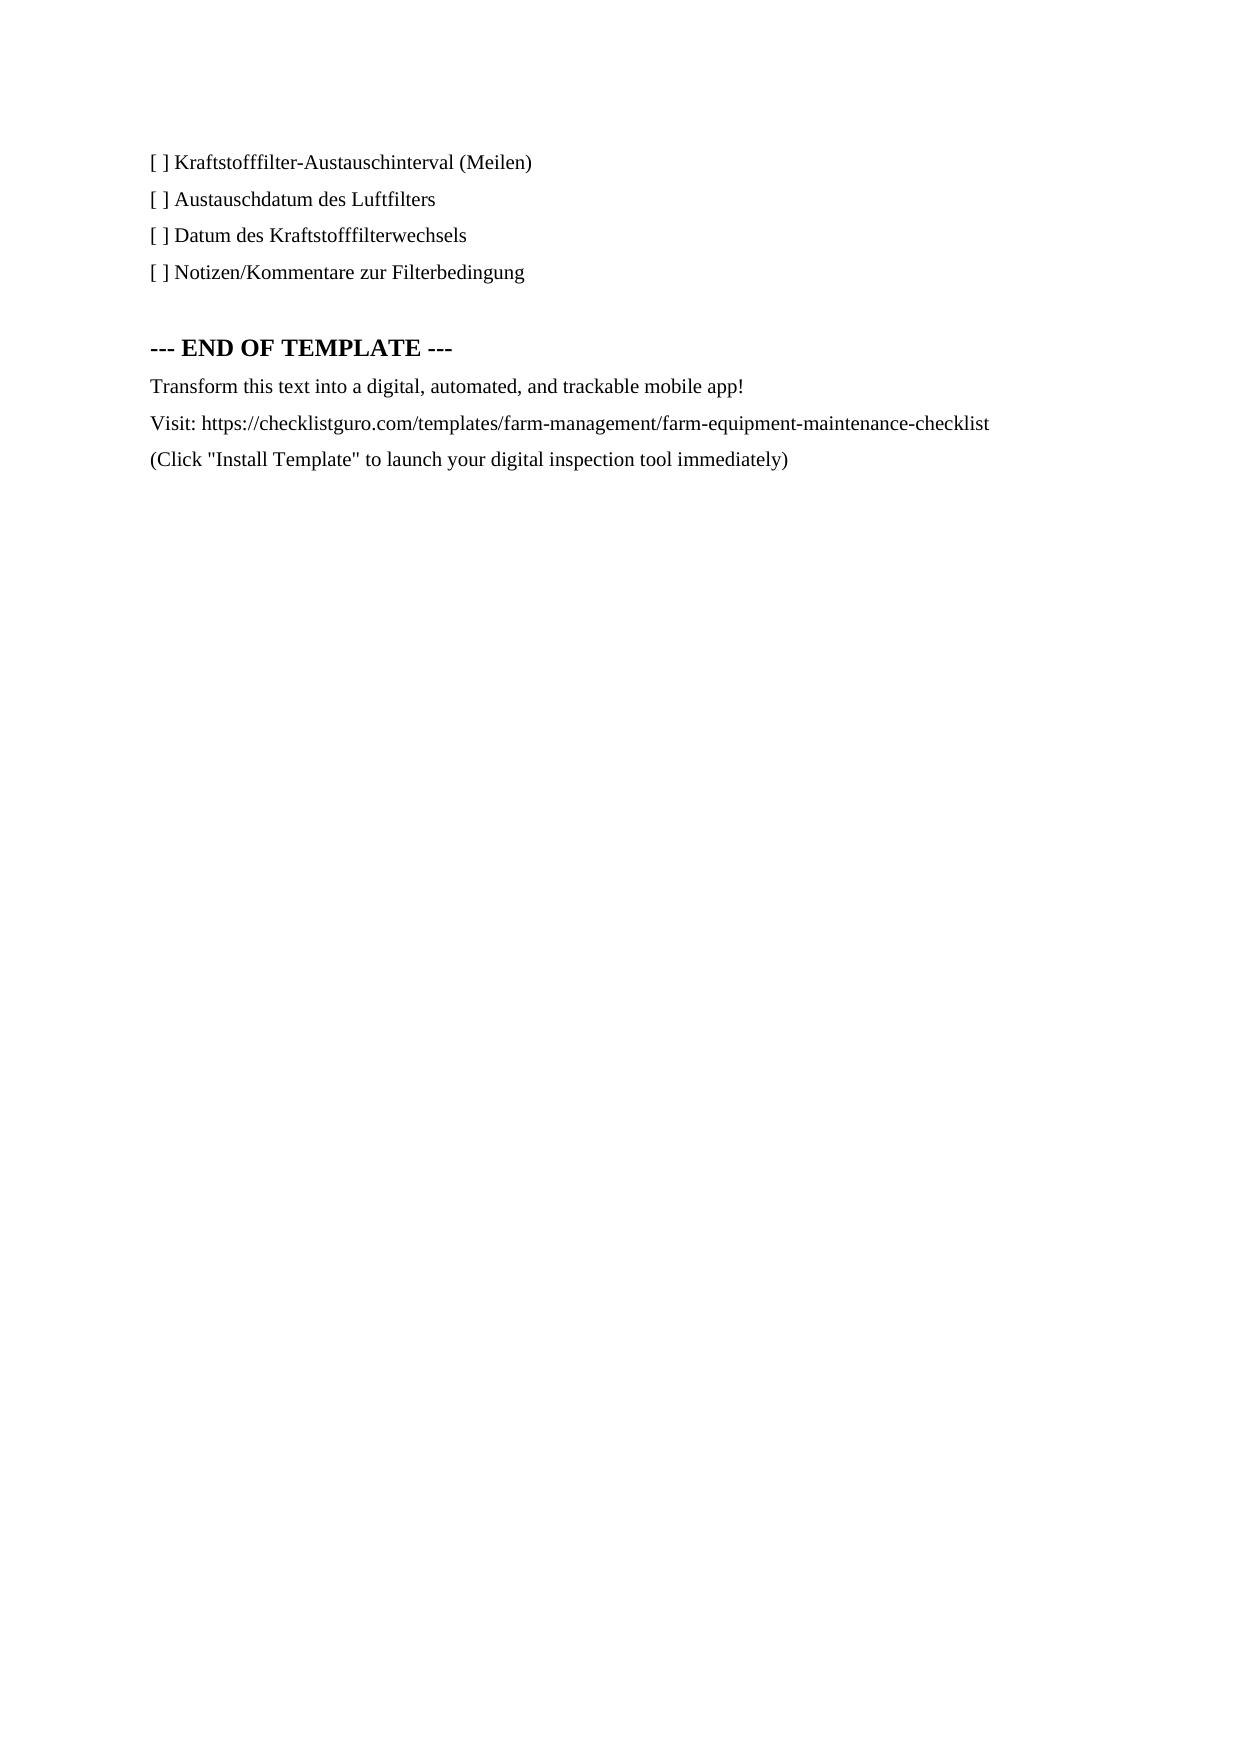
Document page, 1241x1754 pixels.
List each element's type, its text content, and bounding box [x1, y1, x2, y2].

text (Click "Install Template" to launch your digital inspection tool immediately) [150, 447, 1090, 471]
text [ ] Notizen/Kommentare zur Filterbedingung [150, 260, 1090, 284]
text [ ] Datum des Kraftstofffilterwechsels [150, 223, 1090, 247]
text Visit: https://checklistguro.com/templates/farm-management/farm-equipment-maintenance-checklist [150, 411, 1090, 435]
text [ ] Austauschdatum des Luftfilters [150, 187, 1090, 211]
text Transform this text into a digital, automated, and trackable mobile app! [150, 374, 1090, 398]
text [ ] Kraftstofffilter-Austauschinterval (Meilen) [150, 150, 1090, 174]
text --- END OF TEMPLATE --- [150, 333, 1090, 362]
